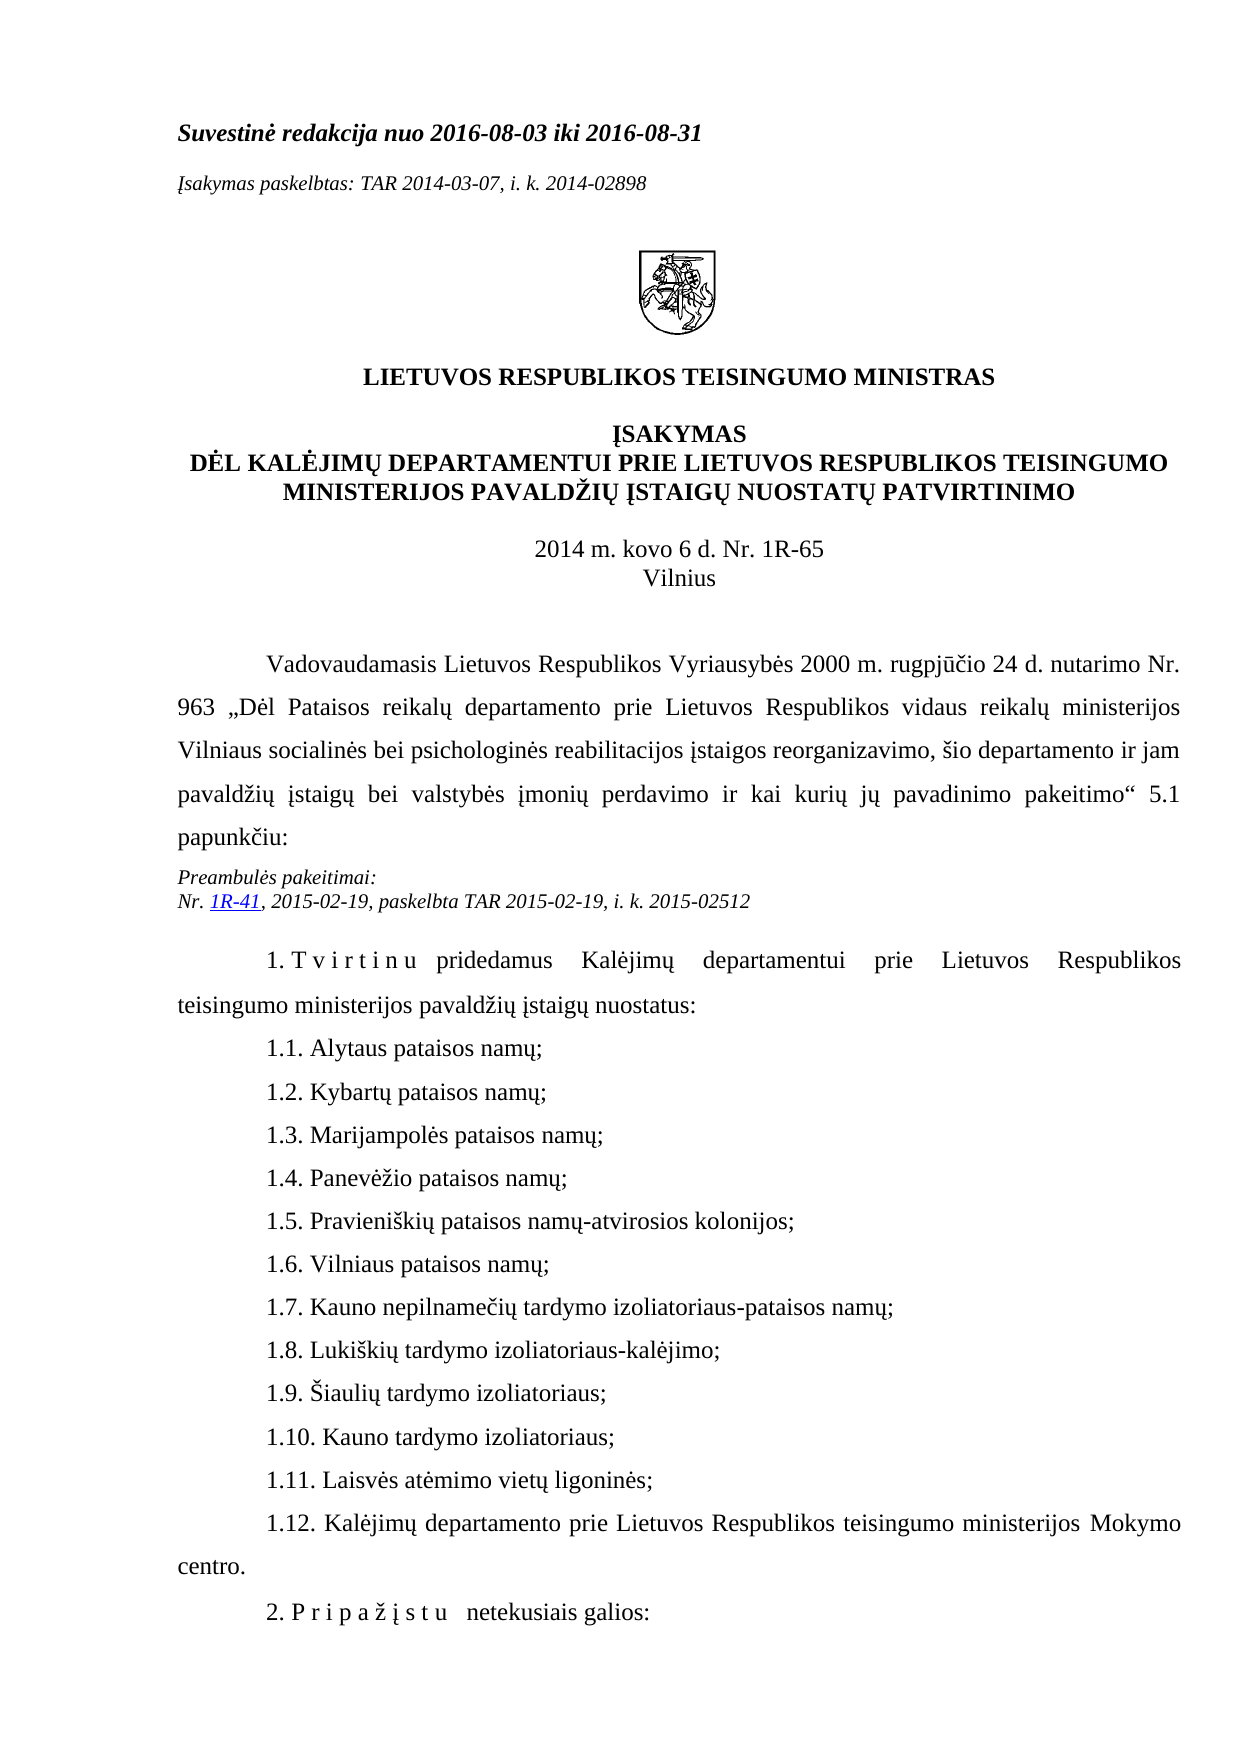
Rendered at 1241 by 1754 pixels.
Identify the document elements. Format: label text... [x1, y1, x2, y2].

text 1.5. Pravieniškių pataisos namų-atvirosios kolonijos; [177, 1206, 1181, 1235]
text 1.4. Panevėžio pataisos namų; [177, 1163, 1181, 1192]
text 1. Tvirtinu pridedamus Kalėjimų departamentui prie Lietuvos Respublikos teisingumo ministerijos pavaldžių įstaigų nuostatus: [177, 942, 1181, 1019]
text Preambulės pakeitimai: [177, 865, 1181, 889]
text Vadovaudamasis Lietuvos Respublikos Vyriausybės 2000 m. rugpjūčio 24 d. nutarimo Nr. 963 „Dėl Pataisos reikalų departamento prie Lietuvos Respublikos vidaus reikalų ministerijos Vilniaus socialinės bei psichologinės reabilitacijos įstaigos reorganizavimo, šio departamento ir jam pavaldžių įstaigų bei valstybės įmonių perdavimo ir kai kurių jų pavadinimo pakeitimo“ 5.1 papunkčiu: [177, 649, 1181, 851]
text Įsakymas paskelbtas: TAR 2014-03-07, i. k. 2014-02898 [177, 171, 1181, 195]
text ĮSAKYMAS [177, 419, 1181, 448]
text 1.7. Kauno nepilnamečių tardymo izoliatoriaus-pataisos namų; [177, 1292, 1181, 1321]
text 1.3. Marijampolės pataisos namų; [177, 1120, 1181, 1148]
text 1.11. Laisvės atėmimo vietų ligoninės; [177, 1465, 1181, 1493]
text 1.6. Vilniaus pataisos namų; [177, 1249, 1181, 1278]
text 1.9. Šiaulių tardymo izoliatoriaus; [177, 1378, 1181, 1407]
text 1.2. Kybartų pataisos namų; [177, 1077, 1181, 1105]
text 1.10. Kauno tardymo izoliatoriaus; [177, 1422, 1181, 1450]
text Vilnius [177, 563, 1181, 592]
text DĖL KALĖJIMŲ DEPARTAMENTui PRIE LIETUVOS RESPUBLIKOS TEISINGUMO MINISTERIJOS pavaldžių įstaigų NUOSTATŲ PATVIRTINIMO [177, 448, 1181, 506]
text 2. Pripažįstu netekusiais galios: [177, 1594, 1181, 1628]
text Suvestinė redakcija nuo 2016-08-03 iki 2016-08-31 [177, 118, 1181, 147]
text 2014 m. kovo 6 d. Nr. 1R-65 [177, 534, 1181, 563]
text LIETUVOS RESPUBLIKOS TEISINGUMO MINISTRAS [177, 362, 1181, 391]
text Nr. 1R-41, 2015-02-19, paskelbta TAR 2015-02-19, i. k. 2015-02512 [177, 889, 1181, 913]
text 1.1. Alytaus pataisos namų; [177, 1033, 1181, 1062]
text 1.12. Kalėjimų departamento prie Lietuvos Respublikos teisingumo ministerijos Mokymo centro. [177, 1508, 1181, 1580]
text 1.8. Lukiškių tardymo izoliatoriaus-kalėjimo; [177, 1335, 1181, 1364]
